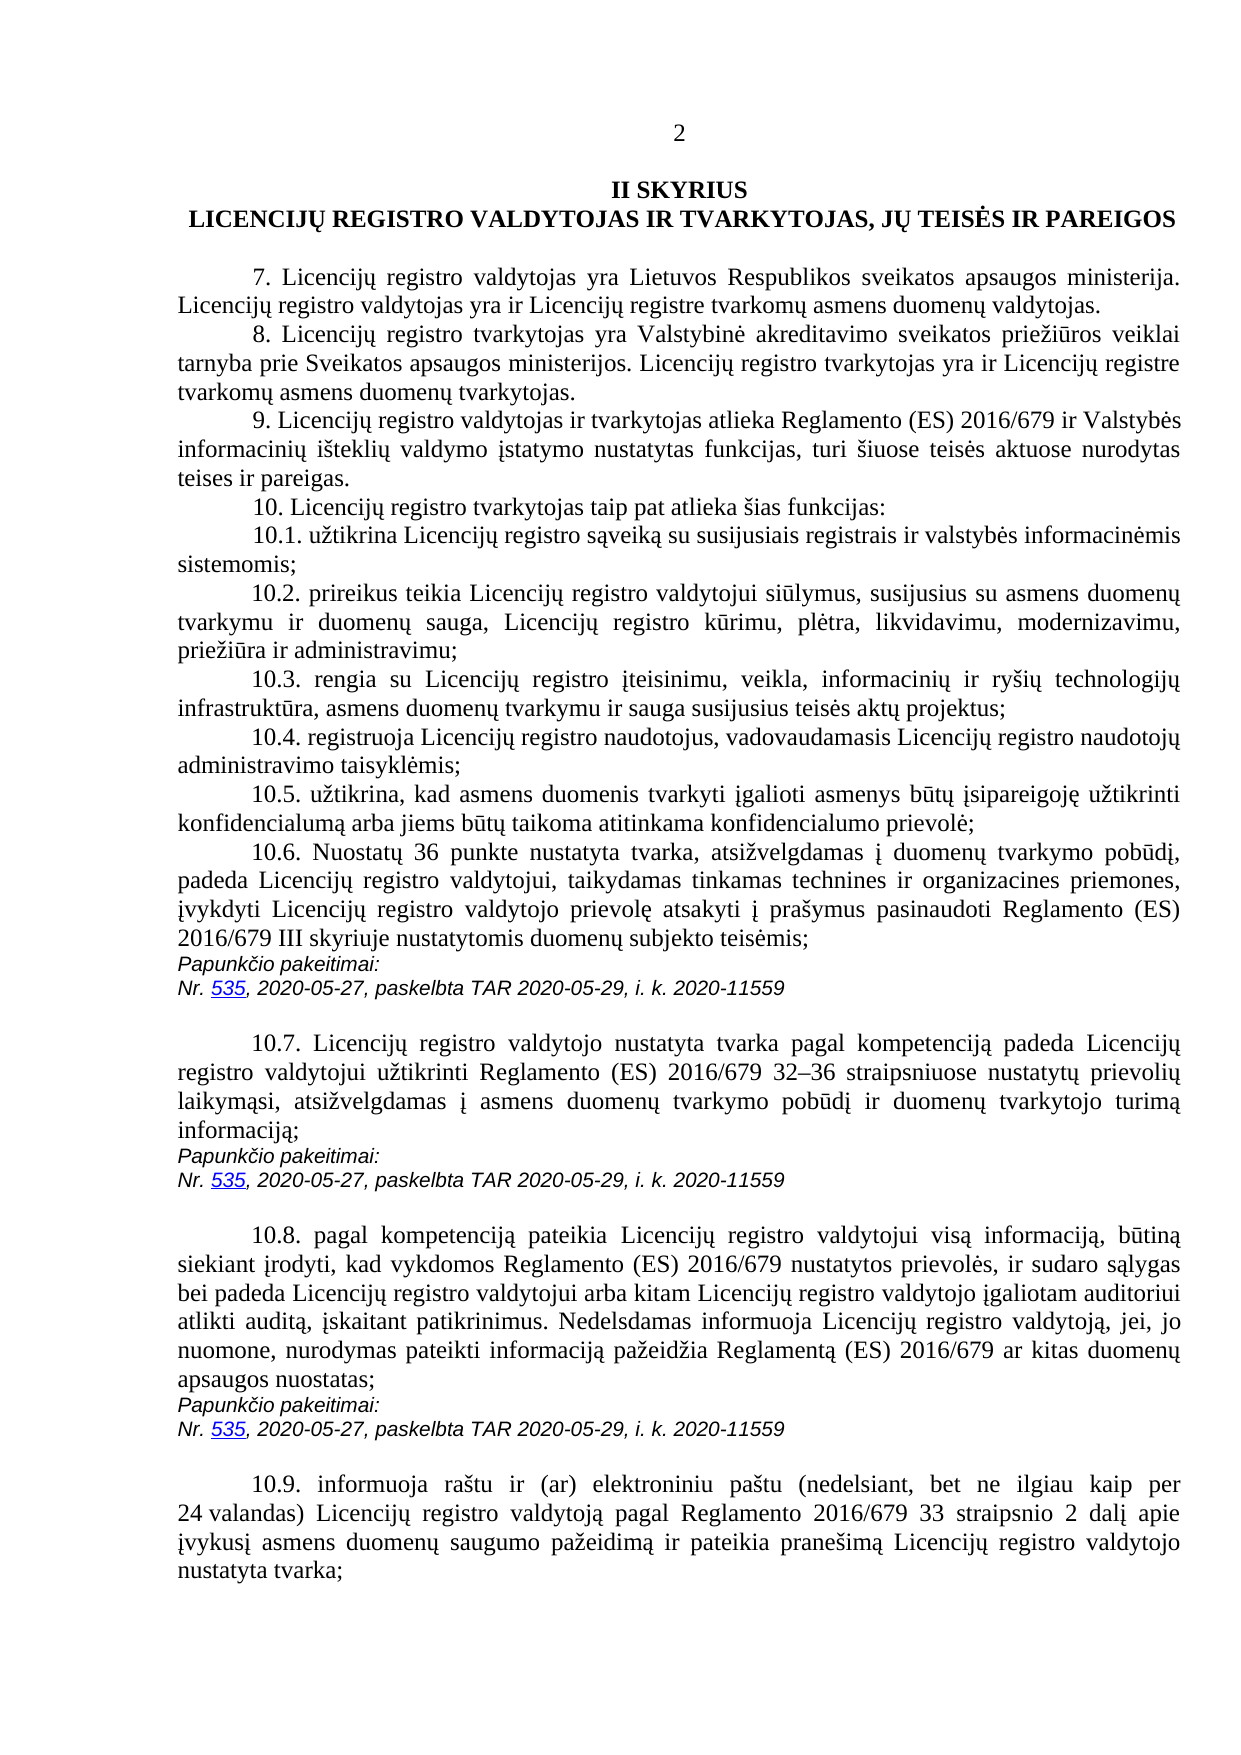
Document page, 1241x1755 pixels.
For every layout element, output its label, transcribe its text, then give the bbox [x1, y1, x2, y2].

text Papunkčio pakeitimai: [177, 1393, 1181, 1417]
text 10.2. prireikus teikia Licencijų registro valdytojui siūlymus, susijusius su asmens duomenų tvarkymu ir duomenų sauga, Licencijų registro kūrimu, plėtra, likvidavimu, modernizavimu, priežiūra ir administravimu; [177, 578, 1181, 664]
text Nr. 535, 2020-05-27, paskelbta TAR 2020-05-29, i. k. 2020-11559 [177, 1417, 1181, 1441]
text Papunkčio pakeitimai: [177, 952, 1181, 976]
text 8. Licencijų registro tvarkytojas yra Valstybinė akreditavimo sveikatos priežiūros veiklai tarnyba prie Sveikatos apsaugos ministerijos. Licencijų registro tvarkytojas yra ir Licencijų registre tvarkomų asmens duomenų tvarkytojas. [177, 319, 1181, 406]
text 10.4. registruoja Licencijų registro naudotojus, vadovaudamasis Licencijų registro naudotojų administravimo taisyklėmis; [177, 722, 1181, 779]
text LICENCIJŲ REGISTRO VALDYTOJAS IR TVARKYTOJAS, JŲ TEISĖS IR PAREIGOS [177, 204, 1181, 233]
text 10.7. Licencijų registro valdytojo nustatyta tvarka pagal kompetenciją padeda Licencijų registro valdytojui užtikrinti Reglamento (ES) 2016/679 32–36 straipsniuose nustatytų prievolių laikymąsi, atsižvelgdamas į asmens duomenų tvarkymo pobūdį ir duomenų tvarkytojo turimą informaciją; [177, 1028, 1181, 1143]
text 10.8. pagal kompetenciją pateikia Licencijų registro valdytojui visą informaciją, būtiną siekiant įrodyti, kad vykdomos Reglamento (ES) 2016/679 nustatytos prievolės, ir sudaro sąlygas bei padeda Licencijų registro valdytojui arba kitam Licencijų registro valdytojo įgaliotam auditoriui atlikti auditą, įskaitant patikrinimus. Nedelsdamas informuoja Licencijų registro valdytoją, jei, jo nuomone, nurodymas pateikti informaciją pažeidžia Reglamentą (ES) 2016/679 ar kitas duomenų apsaugos nuostatas; [177, 1220, 1181, 1393]
text 10.6. Nuostatų 36 punkte nustatyta tvarka, atsižvelgdamas į duomenų tvarkymo pobūdį, padeda Licencijų registro valdytojui, taikydamas tinkamas technines ir organizacines priemones, įvykdyti Licencijų registro valdytojo prievolę atsakyti į prašymus pasinaudoti Reglamento (ES) 2016/679 III skyriuje nustatytomis duomenų subjekto teisėmis; [177, 837, 1181, 952]
text II SKYRIUS [177, 176, 1181, 204]
text Papunkčio pakeitimai: [177, 1143, 1181, 1167]
text 10.9. informuoja raštu ir (ar) elektroniniu paštu (nedelsiant, bet ne ilgiau kaip per 24 valandas) Licencijų registro valdytoją pagal Reglamento 2016/679 33 straipsnio 2 dalį apie įvykusį asmens duomenų saugumo pažeidimą ir pateikia pranešimą Licencijų registro valdytojo nustatyta tvarka; [177, 1469, 1181, 1584]
text 10.1. užtikrina Licencijų registro sąveiką su susijusiais registrais ir valstybės informacinėmis sistemomis; [177, 521, 1181, 578]
text 7. Licencijų registro valdytojas yra Lietuvos Respublikos sveikatos apsaugos ministerija. Licencijų registro valdytojas yra ir Licencijų registre tvarkomų asmens duomenų valdytojas. [177, 262, 1181, 319]
text 10.3. rengia su Licencijų registro įteisinimu, veikla, informacinių ir ryšių technologijų infrastruktūra, asmens duomenų tvarkymu ir sauga susijusius teisės aktų projektus; [177, 664, 1181, 722]
text 9. Licencijų registro valdytojas ir tvarkytojas atlieka Reglamento (ES) 2016/679 ir Valstybės informacinių išteklių valdymo įstatymo nustatytas funkcijas, turi šiuose teisės aktuose nurodytas teises ir pareigas. [177, 406, 1181, 492]
text Nr. 535, 2020-05-27, paskelbta TAR 2020-05-29, i. k. 2020-11559 [177, 1167, 1181, 1191]
text 10.5. užtikrina, kad asmens duomenis tvarkyti įgalioti asmenys būtų įsipareigoję užtikrinti konfidencialumą arba jiems būtų taikoma atitinkama konfidencialumo prievolė; [177, 779, 1181, 837]
text Nr. 535, 2020-05-27, paskelbta TAR 2020-05-29, i. k. 2020-11559 [177, 976, 1181, 1000]
text 10. Licencijų registro tvarkytojas taip pat atlieka šias funkcijas: [177, 492, 1181, 521]
